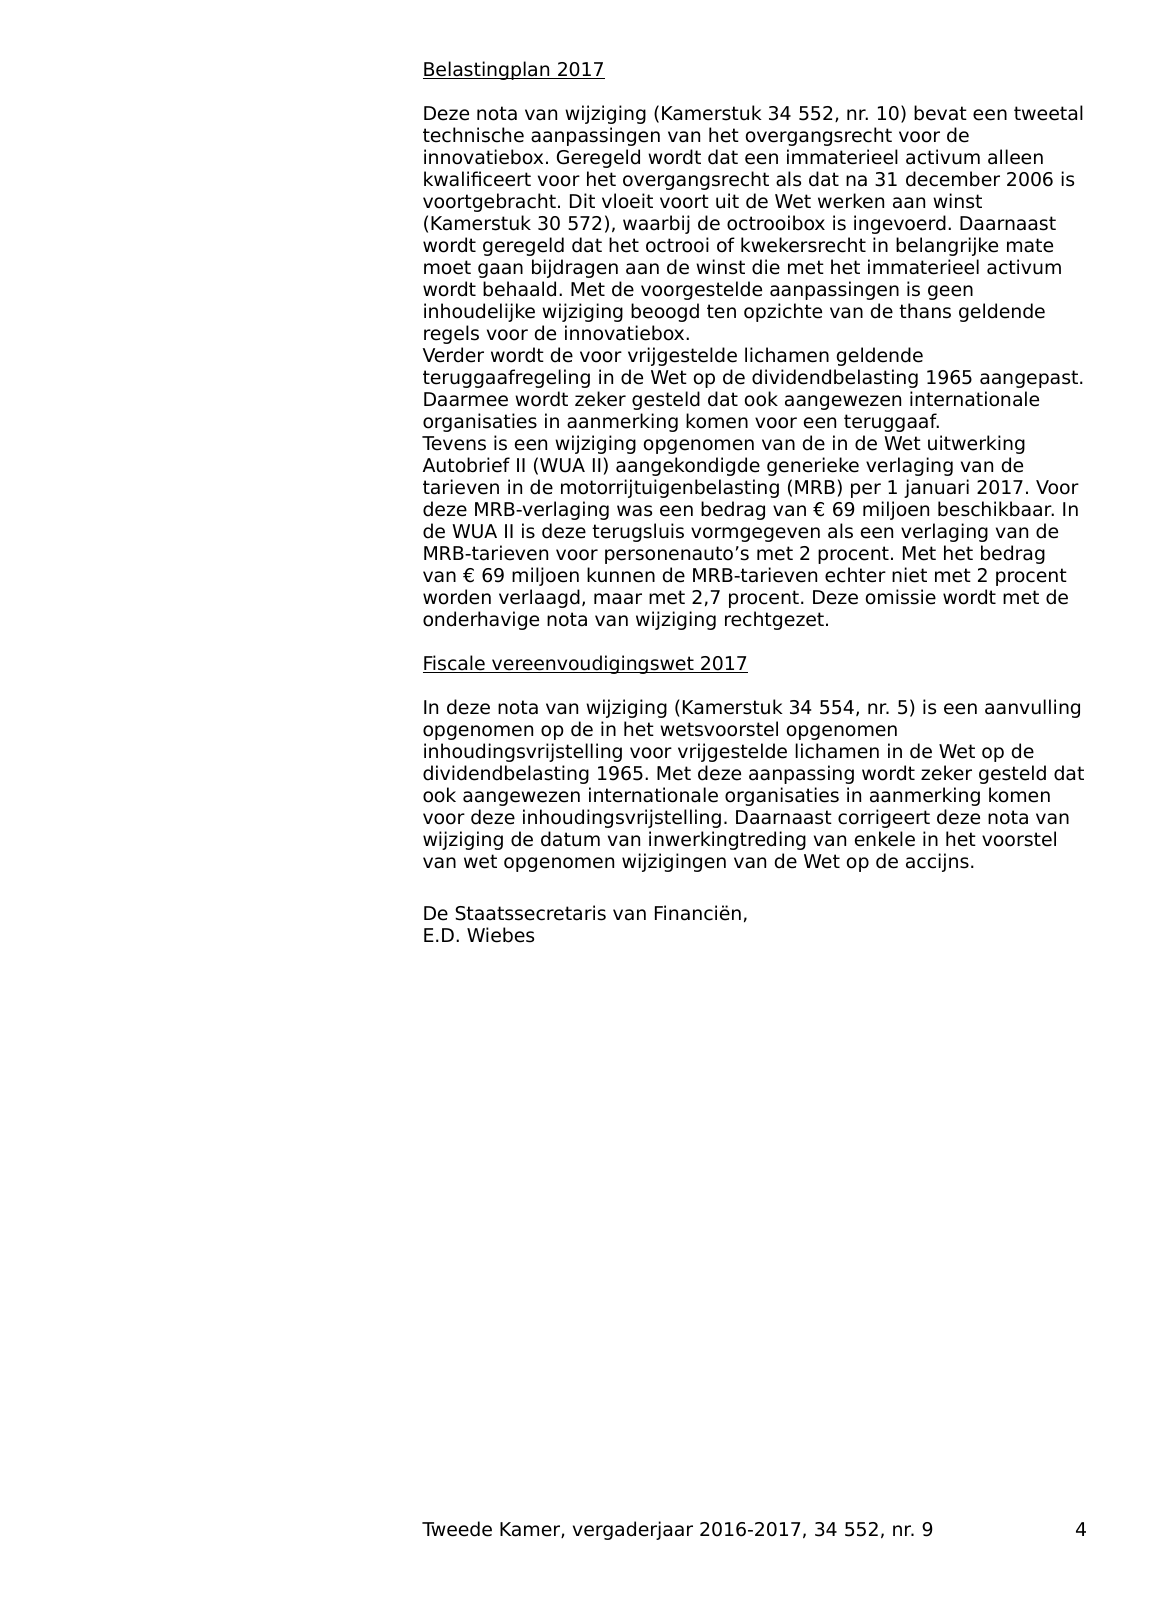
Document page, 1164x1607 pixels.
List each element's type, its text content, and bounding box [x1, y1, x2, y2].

subtitle Fiscale vereenvoudigingswet 2017 [422, 653, 1087, 675]
subtitle Belastingplan 2017 [422, 59, 1087, 81]
text De Staatssecretaris van Financiën, E.D. Wiebes [422, 903, 1087, 947]
text Verder wordt de voor vrijgestelde lichamen geldende teruggaafregeling in de Wet op de dividendbelasting 1965 aangepast. Daarmee wordt zeker gesteld dat ook aangewezen internationale organisaties in aanmerking komen voor een teruggaaf. [422, 345, 1087, 433]
text Deze nota van wijziging (Kamerstuk 34 552, nr. 10) bevat een tweetal technische aanpassingen van het overgangsrecht voor de innovatiebox. Geregeld wordt dat een immaterieel activum alleen kwalificeert voor het overgangsrecht als dat na 31 december 2006 is voortgebracht. Dit vloeit voort uit de Wet werken aan winst (Kamerstuk 30 572), waarbij de octrooibox is ingevoerd. Daarnaast wordt geregeld dat het octrooi of kwekersrecht in belangrijke mate moet gaan bijdragen aan de winst die met het immaterieel activum wordt behaald. Met de voorgestelde aanpassingen is geen inhoudelijke wijziging beoogd ten opzichte van de thans geldende regels voor de innovatiebox. [422, 103, 1087, 345]
text Tevens is een wijziging opgenomen van de in de Wet uitwerking Autobrief II (WUA II) aangekondigde generieke verlaging van de tarieven in de motorrijtuigenbelasting (MRB) per 1 januari 2017. Voor deze MRB-verlaging was een bedrag van € 69 miljoen beschikbaar. In de WUA II is deze terugsluis vormgegeven als een verlaging van de MRB-tarieven voor personenauto’s met 2 procent. Met het bedrag van € 69 miljoen kunnen de MRB-tarieven echter niet met 2 procent worden verlaagd, maar met 2,7 procent. Deze omissie wordt met de onderhavige nota van wijziging rechtgezet. [422, 433, 1087, 631]
text In deze nota van wijziging (Kamerstuk 34 554, nr. 5) is een aanvulling opgenomen op de in het wetsvoorstel opgenomen inhoudingsvrijstelling voor vrijgestelde lichamen in de Wet op de dividendbelasting 1965. Met deze aanpassing wordt zeker gesteld dat ook aangewezen internationale organisaties in aanmerking komen voor deze inhoudingsvrijstelling. Daarnaast corrigeert deze nota van wijziging de datum van inwerkingtreding van enkele in het voorstel van wet opgenomen wijzigingen van de Wet op de accijns. [422, 697, 1087, 873]
